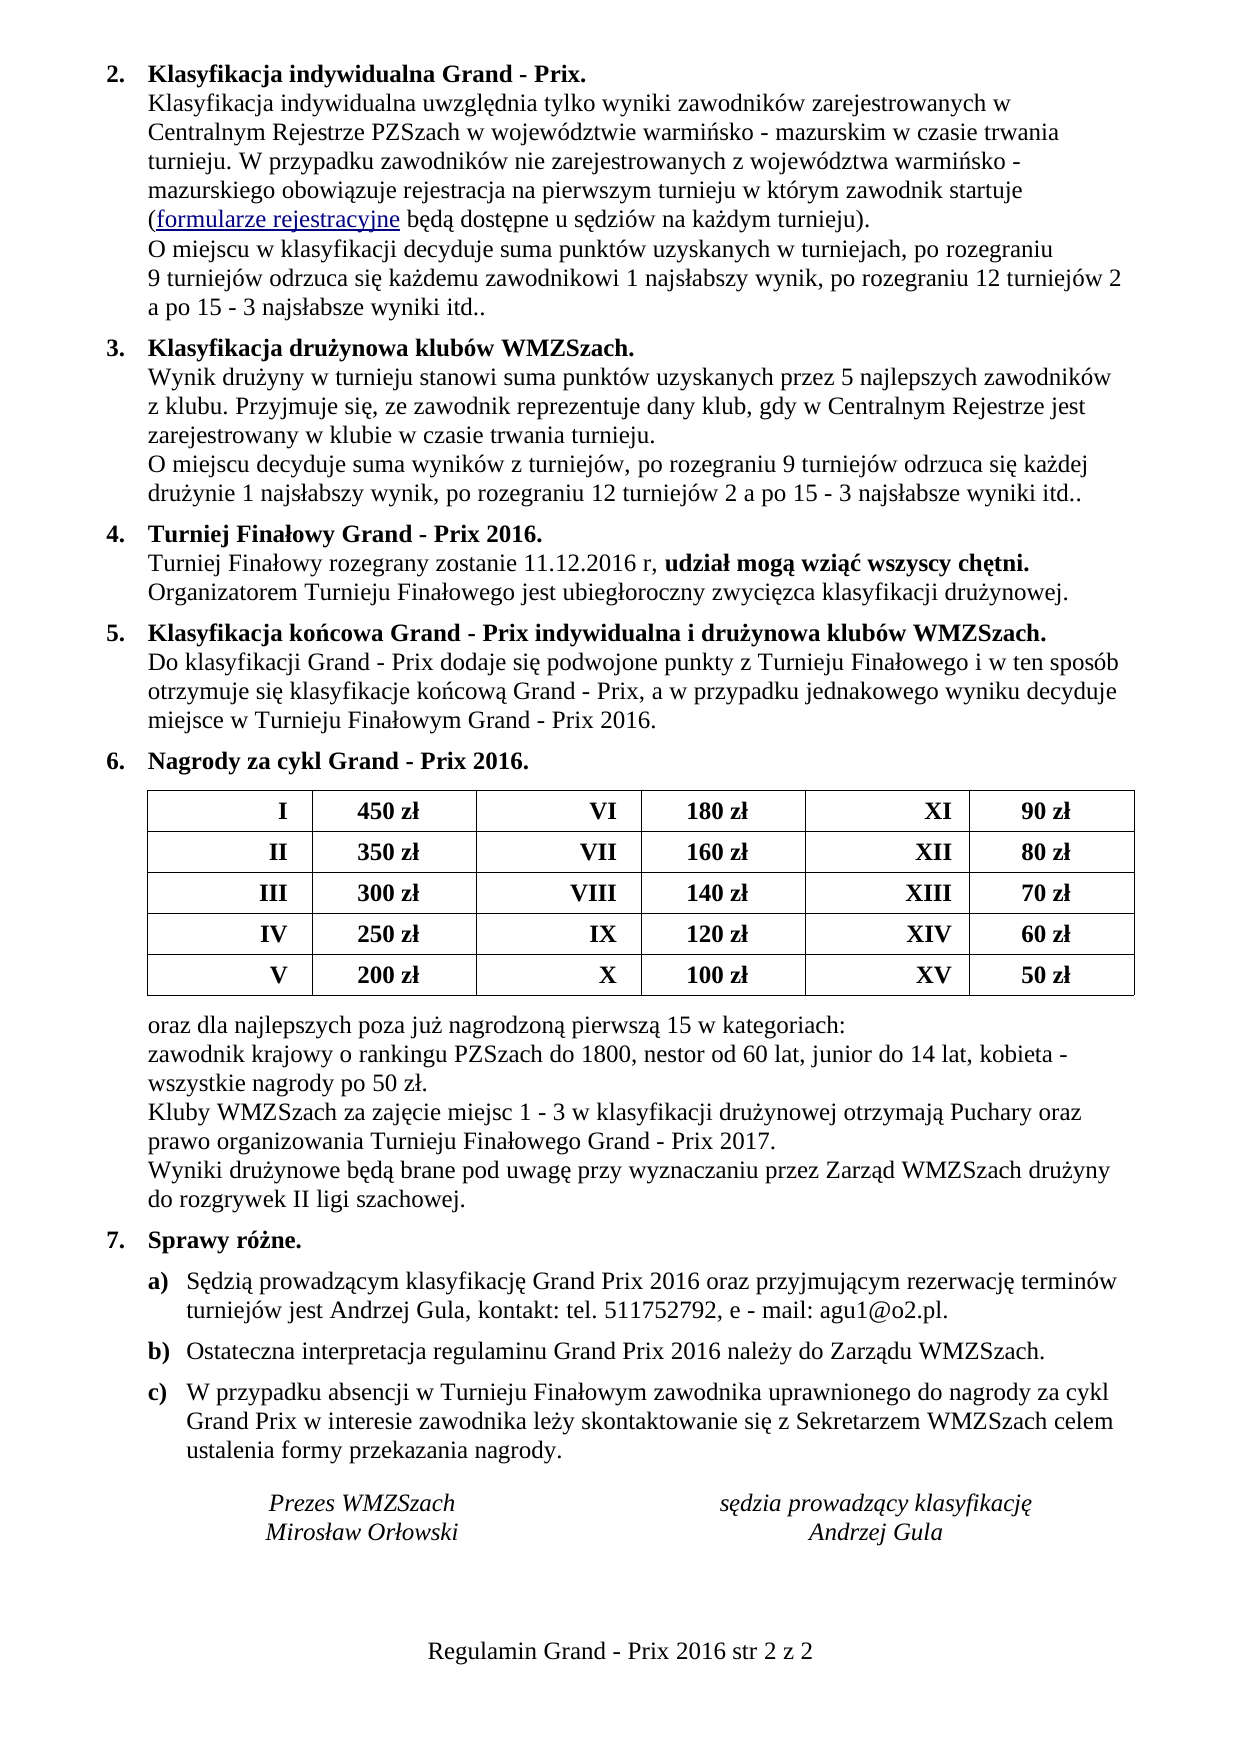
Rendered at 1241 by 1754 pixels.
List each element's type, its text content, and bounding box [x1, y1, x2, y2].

table_cell 250 zł [313, 914, 476, 954]
table_cell 80 zł [970, 832, 1134, 872]
list oraz dla najlepszych poza już nagrodzoną pierwszą 15 w kategoriach: zawodnik krajowy o rankingu PZSzach do 1800, nestor od 60 lat, junior do 14 lat, kobieta - wszystkie nagrody po 50 zł. Kluby WMZSzach za zajęcie miejsc 1 - 3 w klasyfikacji drużynowej otrzymają Puchary oraz prawo organizowania Turnieju Finałowego Grand - Prix 2017. Wyniki drużynowe będą brane pod uwagę przy wyznaczaniu przez Zarząd WMZSzach drużyny do rozgrywek II ligi szachowej. [106, 1010, 1134, 1213]
table_header XI [806, 791, 969, 831]
table_header I [148, 791, 312, 831]
table_cell 140 zł [642, 873, 805, 913]
list Turniej Finałowy Grand - Prix 2016. Turniej Finałowy rozegrany zostanie 11.12.2016 r, udział mogą wziąć wszyscy chętni. Organizatorem Turnieju Finałowego jest ubiegłoroczny zwycięzca klasyfikacji drużynowej. [106, 519, 1134, 606]
table_cell II [148, 832, 312, 872]
list Ostateczna interpretacja regulaminu Grand Prix 2016 należy do Zarządu WMZSzach. [148, 1336, 1134, 1365]
list Klasyfikacja indywidualna Grand - Prix. Klasyfikacja indywidualna uwzględnia tylko wyniki zawodników zarejestrowanych w Centralnym Rejestrze PZSzach w województwie warmińsko - mazurskim w czasie trwania turnieju. W przypadku zawodników nie zarejestrowanych z województwa warmińsko - mazurskiego obowiązuje rejestracja na pierwszym turnieju w którym zawodnik startuje (formularze rejestracyjne będą dostępne u sędziów na każdym turnieju). O miejscu w klasyfikacji decyduje suma punktów uzyskanych w turniejach, po rozegraniu 9 turniejów odrzuca się każdemu zawodnikowi 1 najsłabszy wynik, po rozegraniu 12 turniejów 2 a po 15 - 3 najsłabsze wyniki itd.. [106, 59, 1134, 321]
list Nagrody za cykl Grand - Prix 2016. [106, 746, 1134, 775]
table_cell 300 zł [313, 873, 476, 913]
list Sprawy różne. [106, 1225, 1134, 1254]
list Klasyfikacja końcowa Grand - Prix indywidualna i drużynowa klubów WMZSzach. Do klasyfikacji Grand - Prix dodaje się podwojone punkty z Turnieju Finałowego i w ten sposób otrzymuje się klasyfikacje końcową Grand - Prix, a w przypadku jednakowego wyniku decyduje miejsce w Turnieju Finałowym Grand - Prix 2016. [106, 618, 1134, 734]
table_cell 160 zł [642, 832, 805, 872]
table_cell XV [806, 955, 969, 995]
table_cell X [477, 955, 641, 995]
table_header VI [477, 791, 641, 831]
table_cell IV [148, 914, 312, 954]
table_cell XIV [806, 914, 969, 954]
table_header Prezes WMZSzach Mirosław Orłowski [106, 1482, 620, 1552]
table_cell 200 zł [313, 955, 476, 995]
table_cell IX [477, 914, 641, 954]
table_cell 350 zł [313, 832, 476, 872]
table_cell 100 zł [642, 955, 805, 995]
table_cell VII [477, 832, 641, 872]
table_cell 70 zł [970, 873, 1134, 913]
list Klasyfikacja drużynowa klubów WMZSzach. Wynik drużyny w turnieju stanowi suma punktów uzyskanych przez 5 najlepszych zawodników z klubu. Przyjmuje się, ze zawodnik reprezentuje dany klub, gdy w Centralnym Rejestrze jest zarejestrowany w klubie w czasie trwania turnieju. O miejscu decyduje suma wyników z turniejów, po rozegraniu 9 turniejów odrzuca się każdej drużynie 1 najsłabszy wynik, po rozegraniu 12 turniejów 2 a po 15 - 3 najsłabsze wyniki itd.. [106, 332, 1134, 507]
list W przypadku absencji w Turnieju Finałowym zawodnika uprawnionego do nagrody za cykl Grand Prix w interesie zawodnika leży skontaktowanie się z Sekretarzem WMZSzach celem ustalenia formy przekazania nagrody. [148, 1377, 1134, 1464]
table_cell 60 zł [970, 914, 1134, 954]
table_cell III [148, 873, 312, 913]
table_cell 50 zł [970, 955, 1134, 995]
table_header 90 zł [970, 791, 1134, 831]
table_header 450 zł [313, 791, 476, 831]
table_header 180 zł [642, 791, 805, 831]
table_header sędzia prowadzący klasyfikację Andrzej Gula [620, 1482, 1134, 1552]
table_cell XII [806, 832, 969, 872]
table_cell 120 zł [642, 914, 805, 954]
list Sędzią prowadzącym klasyfikację Grand Prix 2016 oraz przyjmującym rezerwację terminów turniejów jest Andrzej Gula, kontakt: tel. 511752792, e - mail: agu1@o2.pl. [148, 1266, 1134, 1324]
table_cell VIII [477, 873, 641, 913]
table_cell XIII [806, 873, 969, 913]
table_cell V [148, 955, 312, 995]
